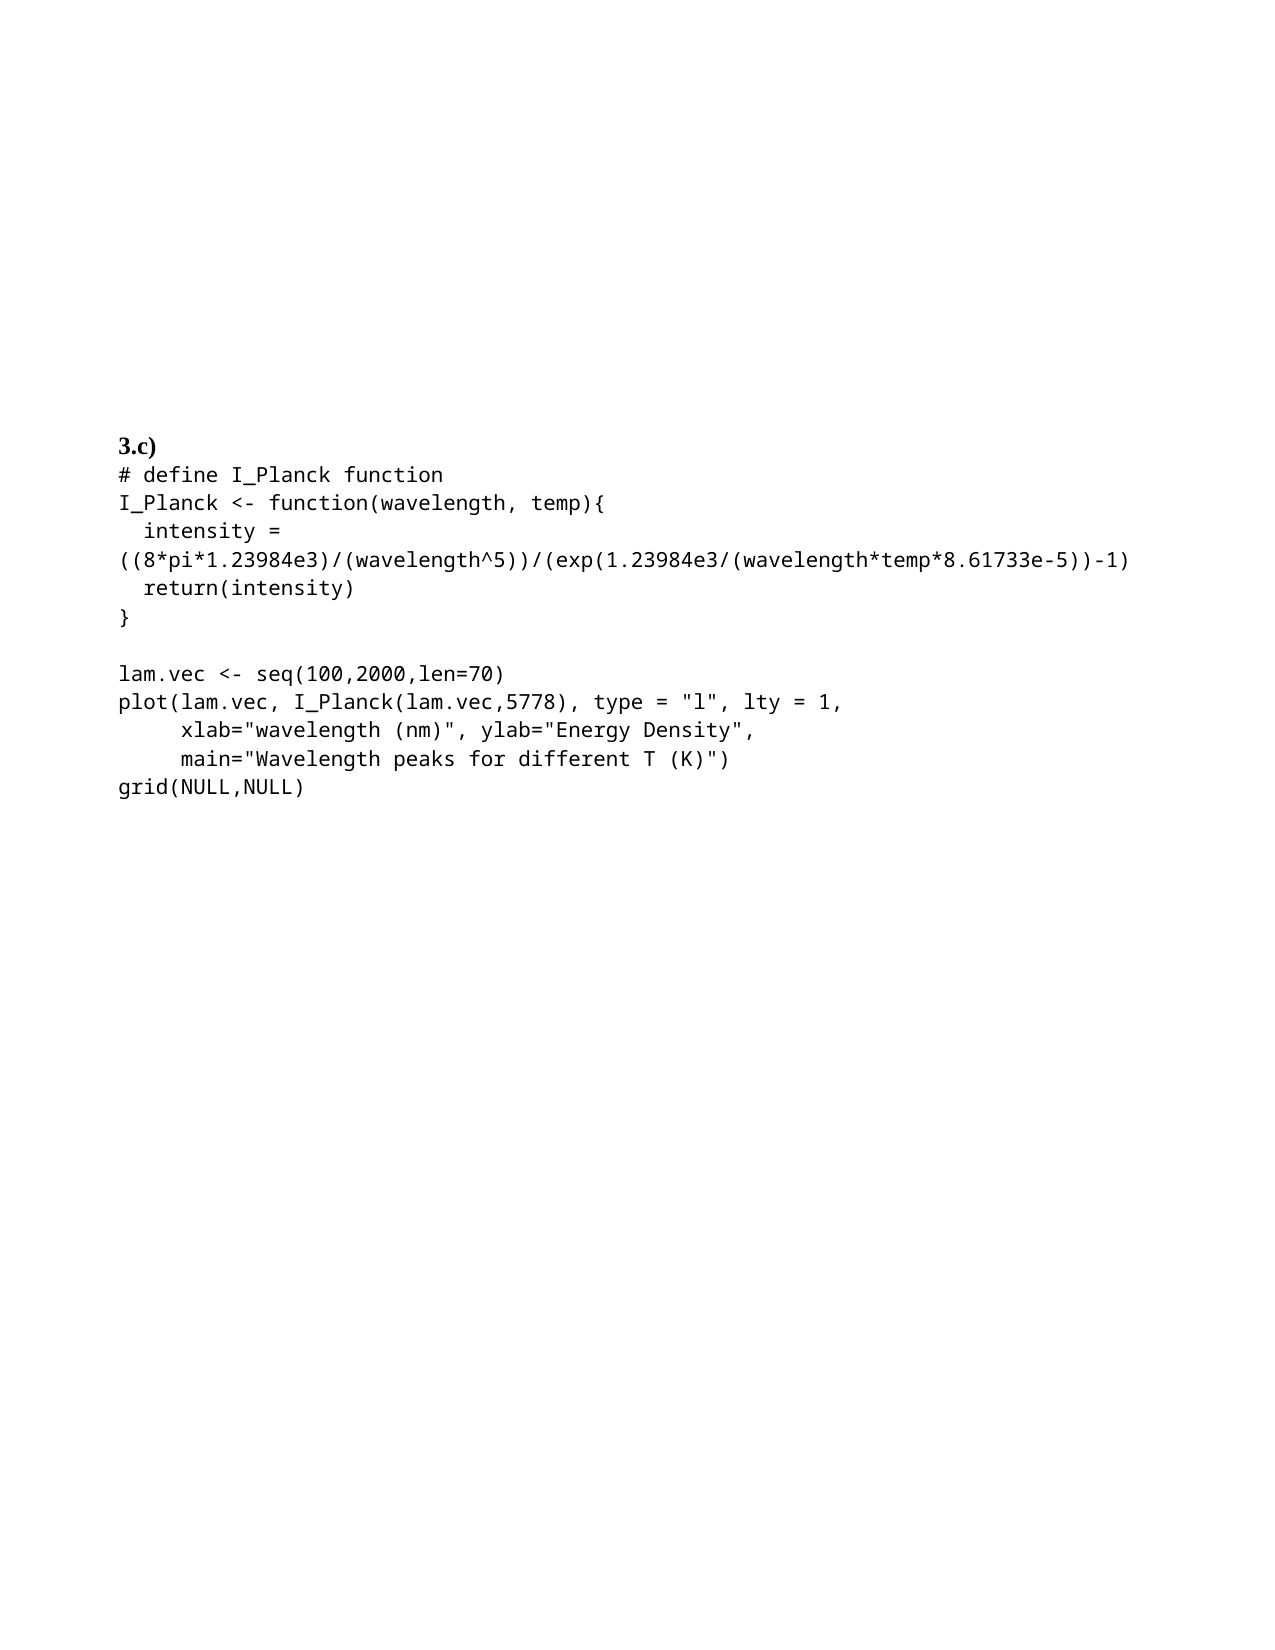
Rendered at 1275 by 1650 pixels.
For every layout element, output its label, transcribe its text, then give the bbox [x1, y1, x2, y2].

text intensity = ((8*pi*1.23984e3)/(wavelength^5))/(exp(1.23984e3/(wavelength*temp*8.61733e-5))-1) [118, 517, 1157, 573]
text lam.vec <- seq(100,2000,len=70) [118, 659, 1157, 687]
text } [118, 602, 1157, 630]
text 3.c) [118, 431, 1157, 460]
text return(intensity) [118, 573, 1157, 602]
text main="Wavelength peaks for different T (K)") [118, 744, 1157, 772]
text I_Planck <- function(wavelength, temp){ [118, 488, 1157, 517]
text # define I_Planck function [118, 460, 1157, 488]
text grid(NULL,NULL) [118, 772, 1157, 801]
text xlab="wavelength (nm)", ylab="Energy Density", [118, 716, 1157, 744]
text plot(lam.vec, I_Planck(lam.vec,5778), type = "l", lty = 1, [118, 687, 1157, 716]
